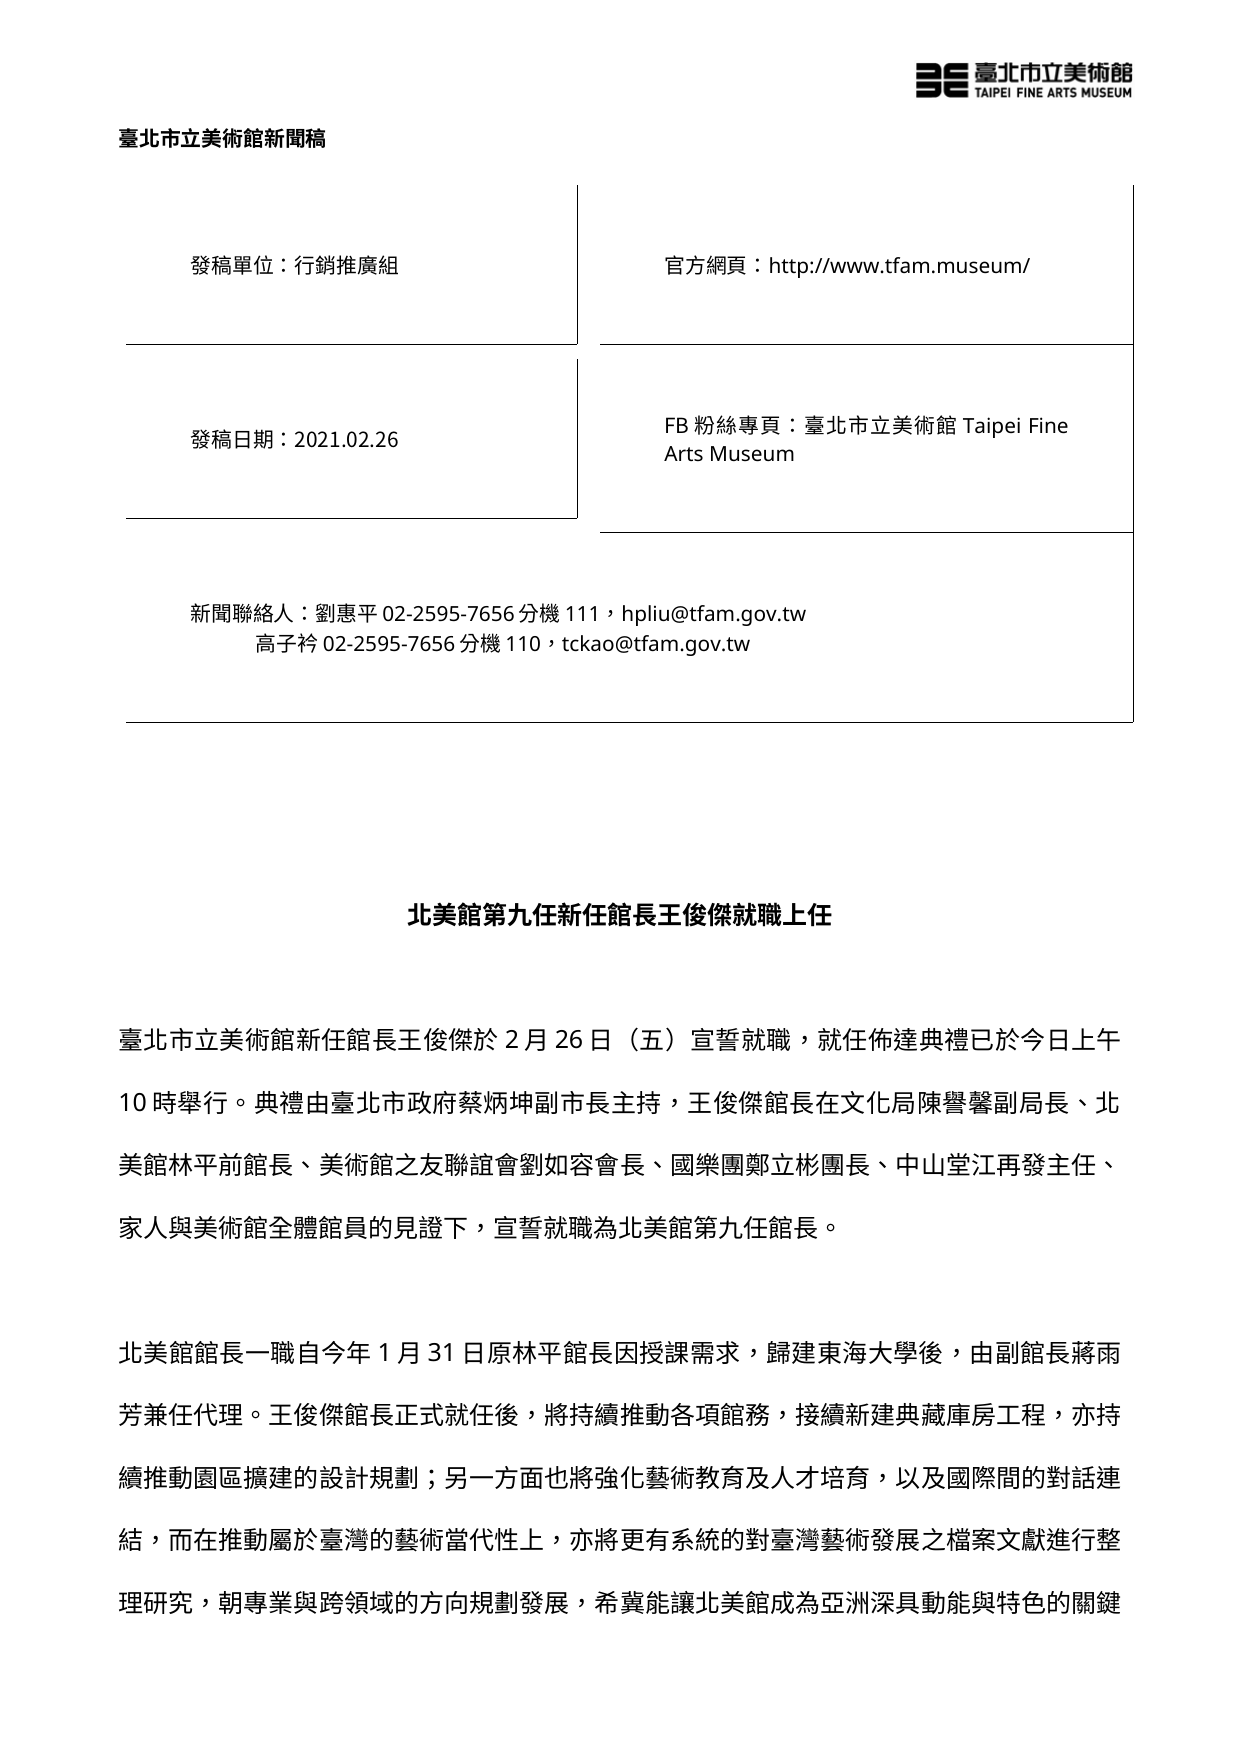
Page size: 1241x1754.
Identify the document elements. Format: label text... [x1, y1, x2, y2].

text 臺北市立美術館新任館長王俊傑於2月26日（五）宣誓就職，就任佈達典禮已於今日上午10時舉行。典禮由臺北市政府蔡炳坤副市長主持，王俊傑館長在文化局陳譽馨副局長、北美館林平前館長、美術館之友聯誼會劉如容會長、國樂團鄭立彬團長、中山堂江再發主任、家人與美術館全體館員的見證下，宣誓就職為北美館第九任館長。 [118, 997, 1122, 1247]
table_header 發稿單位：行銷推廣組 [115, 185, 577, 344]
table_cell FB粉絲專頁：臺北市立美術館Taipei Fine Arts Museum [588, 344, 1133, 532]
table_cell [1134, 344, 1144, 532]
table_header [1134, 185, 1144, 344]
table_header [578, 185, 588, 344]
table_cell [1134, 532, 1144, 722]
table_cell 發稿日期：2021.02.26 [115, 344, 588, 532]
table_cell 新聞聯絡人：劉惠平02-2595-7656分機111，hpliu@tfam.gov.tw 高子衿 02-2595-7656分機110，tckao@tfam.gov.tw [115, 532, 1133, 722]
table_header 官方網頁：http://www.tfam.museum/ [588, 185, 1133, 344]
text 北美館館長一職自今年1月31日原林平館長因授課需求，歸建東海大學後，由副館長蔣雨芳兼任代理。王俊傑館長正式就任後，將持續推動各項館務，接續新建典藏庫房工程，亦持續推動園區擴建的設計規劃；另一方面也將強化藝術教育及人才培育，以及國際間的對話連結，而在推動屬於臺灣的藝術當代性上，亦將更有系統的對臺灣藝術發展之檔案文獻進行整理研究，朝專業與跨領域的方向規劃發展，希冀能讓北美館成為亞洲深具動能與特色的關鍵 [118, 1310, 1122, 1622]
text 北美館第九任新任館長王俊傑就職上任 [118, 872, 1122, 935]
text 臺北市立美術館新聞稿 [118, 122, 1122, 152]
